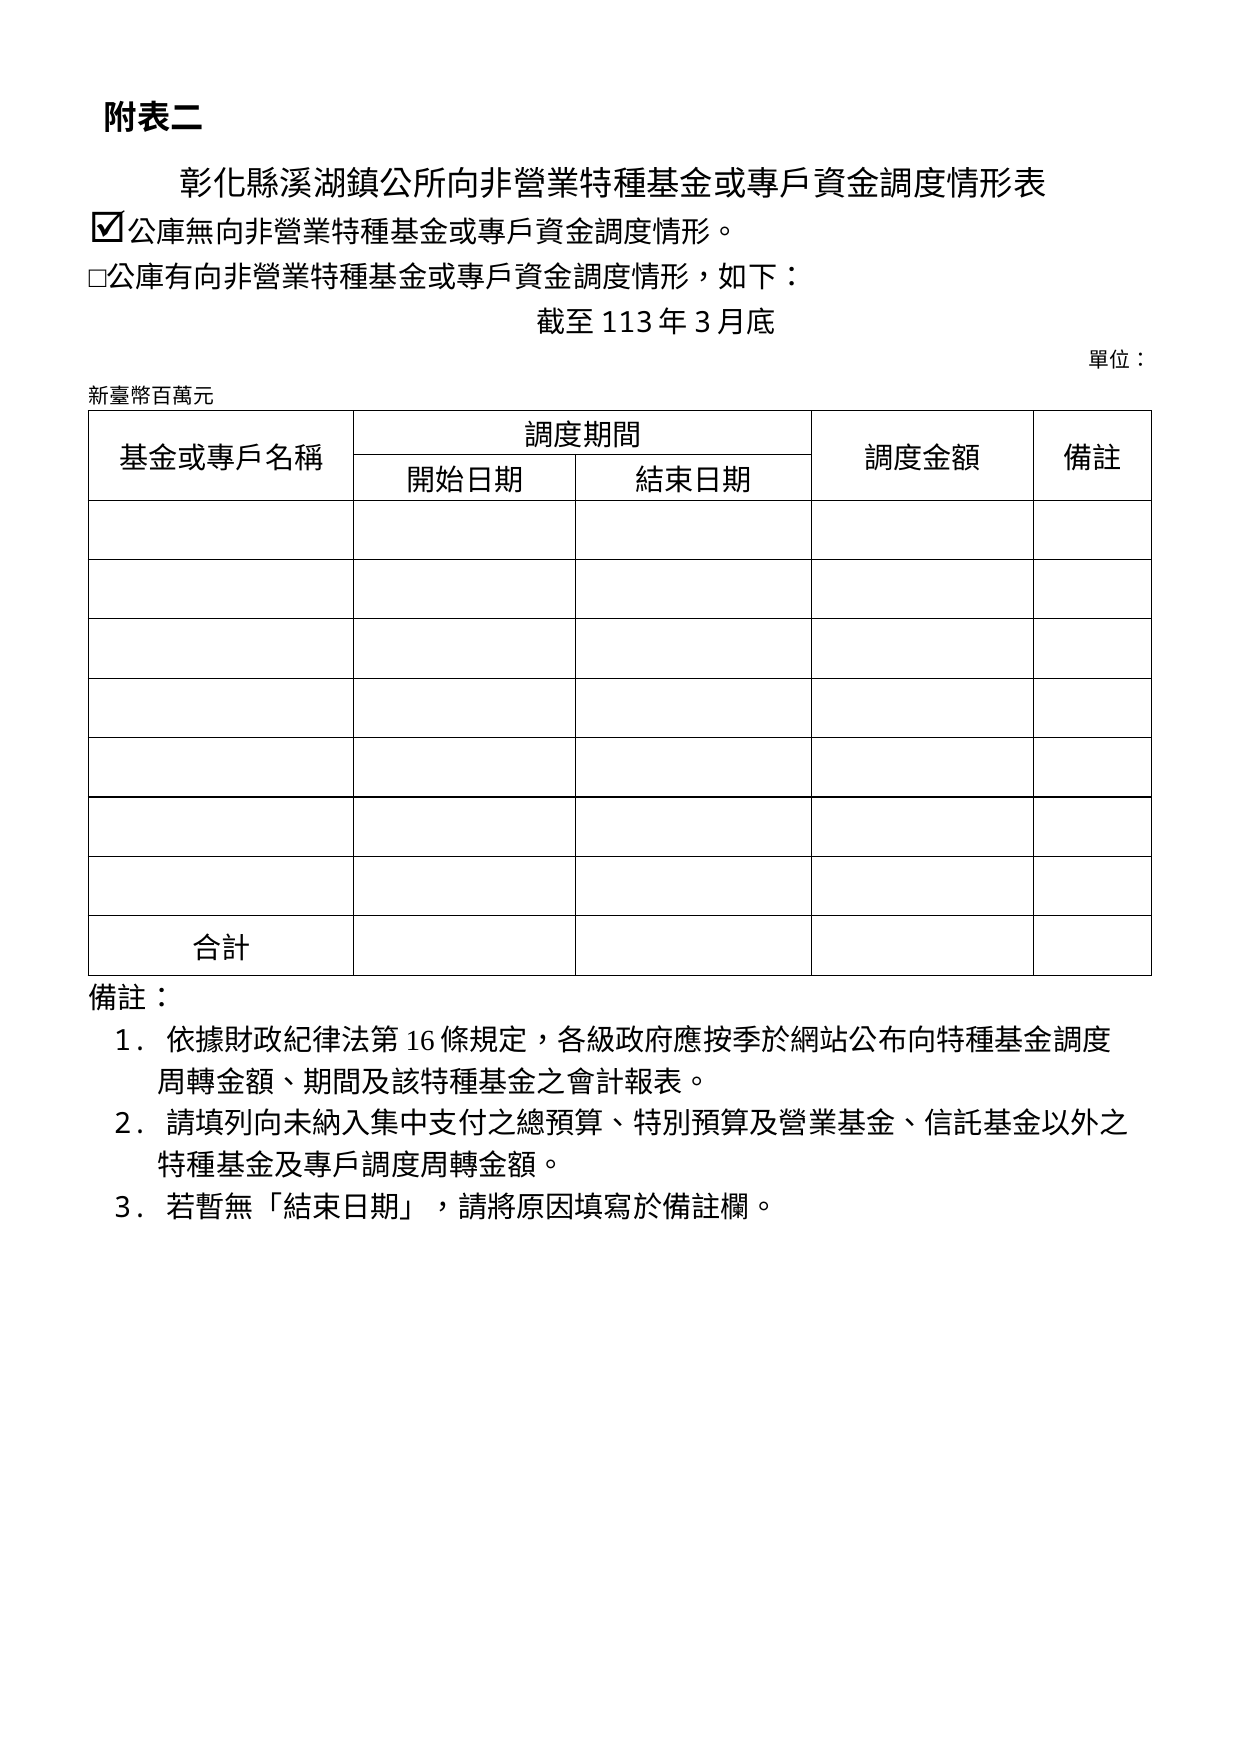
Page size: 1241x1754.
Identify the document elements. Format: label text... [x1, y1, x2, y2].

table_header 基金或專戶名稱 [89, 411, 353, 499]
table_cell [812, 560, 1033, 618]
table_header 調度期間 [354, 411, 811, 454]
text 2. 請填列向未納入集中支付之總預算、特別預算及營業基金、信託基金以外之特種基金及專戶調度周轉金額。 [114, 1101, 1137, 1184]
text 備註： [88, 976, 1137, 1017]
table_cell [354, 679, 575, 737]
table_cell [576, 619, 811, 678]
table_cell [89, 560, 353, 618]
table_cell [89, 679, 353, 737]
table_cell [89, 738, 353, 796]
table_cell [812, 857, 1033, 915]
table_cell [1034, 560, 1151, 618]
table_cell [576, 738, 811, 796]
table_cell [576, 560, 811, 618]
table_cell [354, 916, 575, 974]
text 公庫無向非營業特種基金或專戶資金調度情形。 [89, 214, 1137, 250]
table_cell [354, 857, 575, 915]
text 彰化縣溪湖鎮公所向非營業特種基金或專戶資金調度情形表 [89, 162, 1137, 204]
table_cell [354, 798, 575, 856]
table_cell [576, 798, 811, 856]
table_cell [1034, 501, 1151, 559]
table_cell [576, 857, 811, 915]
table_cell [354, 738, 575, 796]
table_cell [89, 857, 353, 915]
table_cell [576, 501, 811, 559]
table_cell [1034, 619, 1151, 678]
table_cell [354, 501, 575, 559]
text 3. 若暫無「結束日期」，請將原因填寫於備註欄。 [114, 1184, 1137, 1226]
table_cell [1034, 679, 1151, 737]
table_cell [354, 560, 575, 618]
table_cell [812, 916, 1033, 974]
table_cell [354, 619, 575, 678]
table_cell [89, 619, 353, 678]
table_cell [812, 501, 1033, 559]
table_cell 結束日期 [576, 455, 811, 499]
text □公庫有向非營業特種基金或專戶資金調度情形，如下： [89, 259, 1137, 295]
table_cell [812, 619, 1033, 678]
table_cell 合計 [89, 916, 353, 974]
table_cell [576, 679, 811, 737]
table_cell [812, 798, 1033, 856]
table_cell [89, 798, 353, 856]
table_cell [812, 679, 1033, 737]
table_cell [576, 916, 811, 974]
table_header 備註 [1034, 411, 1151, 499]
table_cell [1034, 738, 1151, 796]
text 單位：新臺幣百萬元 [89, 339, 1137, 410]
text 截至113年3月底 [89, 304, 1137, 339]
table_cell [812, 738, 1033, 796]
table_cell [1034, 798, 1151, 856]
table_cell [89, 501, 353, 559]
table_cell [1034, 857, 1151, 915]
table_header 調度金額 [812, 411, 1033, 499]
table_cell [1034, 916, 1151, 974]
table_cell 開始日期 [354, 455, 575, 499]
text 1. 依據財政紀律法第16條規定，各級政府應按季於網站公布向特種基金調度周轉金額、期間及該特種基金之會計報表。 [114, 1017, 1137, 1101]
